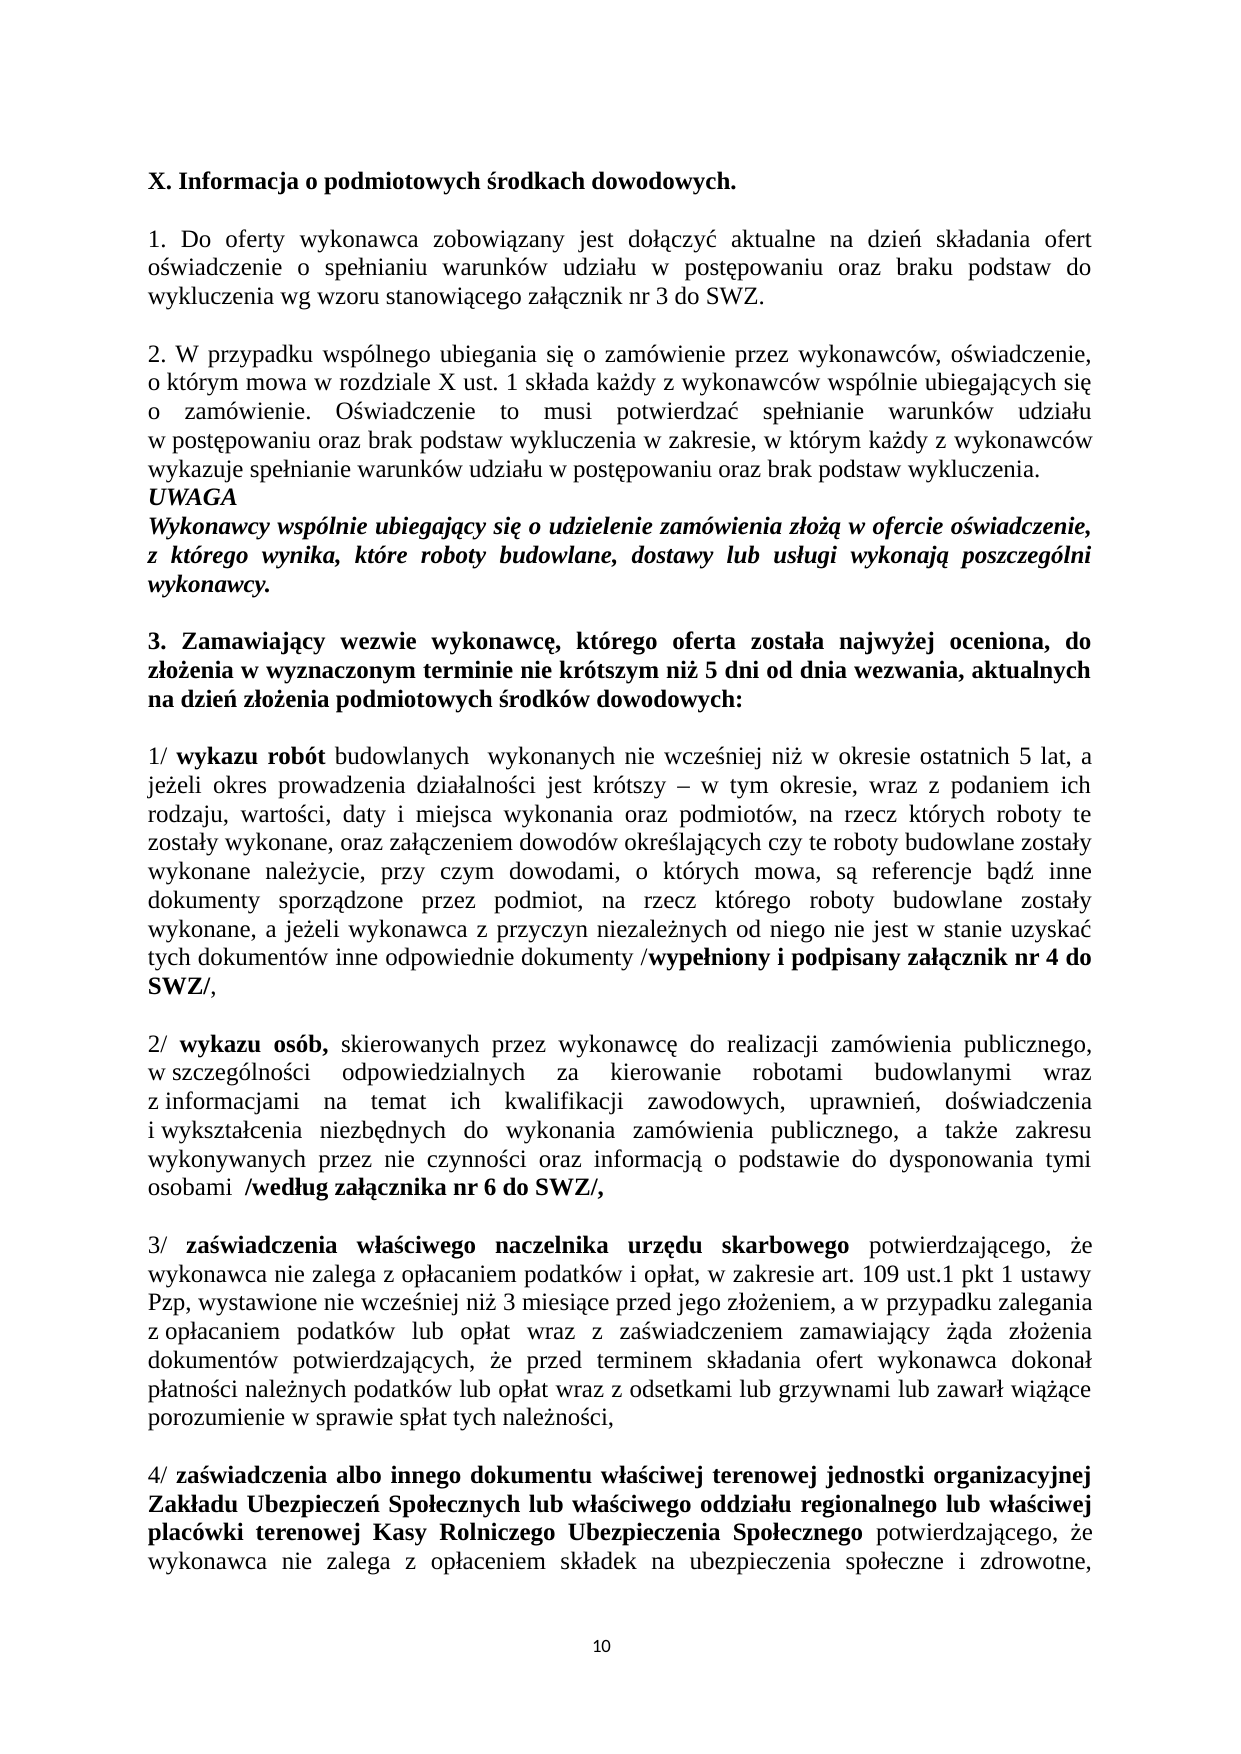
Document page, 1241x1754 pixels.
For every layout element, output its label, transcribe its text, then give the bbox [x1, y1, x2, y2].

text X. Informacja o podmiotowych środkach dowodowych. [148, 166, 1093, 195]
text 1/ wykazu robót budowlanych wykonanych nie wcześniej niż w okresie ostatnich 5 lat, a jeżeli okres prowadzenia działalności jest krótszy – w tym okresie, wraz z podaniem ich rodzaju, wartości, daty i miejsca wykonania oraz podmiotów, na rzecz których roboty te zostały wykonane, oraz załączeniem dowodów określających czy te roboty budowlane zostały wykonane należycie, przy czym dowodami, o których mowa, są referencje bądź inne dokumenty sporządzone przez podmiot, na rzecz którego roboty budowlane zostały wykonane, a jeżeli wykonawca z przyczyn niezależnych od niego nie jest w stanie uzyskać tych dokumentów inne odpowiednie dokumenty /wypełniony i podpisany załącznik nr 4 do SWZ/, [148, 741, 1093, 1000]
text 4/ zaświadczenia albo innego dokumentu właściwej terenowej jednostki organizacyjnej Zakładu Ubezpieczeń Społecznych lub właściwego oddziału regionalnego lub właściwej placówki terenowej Kasy Rolniczego Ubezpieczenia Społecznego potwierdzającego, że wykonawca nie zalega z opłaceniem składek na ubezpieczenia społeczne i zdrowotne, [148, 1460, 1093, 1575]
text 1. Do oferty wykonawca zobowiązany jest dołączyć aktualne na dzień składania ofert oświadczenie o spełnianiu warunków udziału w postępowaniu oraz braku podstaw do wykluczenia wg wzoru stanowiącego załącznik nr 3 do SWZ. [148, 224, 1093, 310]
text Wykonawcy wspólnie ubiegający się o udzielenie zamówienia złożą w ofercie oświadczenie, z którego wynika, które roboty budowlane, dostawy lub usługi wykonają poszczególni wykonawcy. [148, 511, 1093, 597]
text 3. Zamawiający wezwie wykonawcę, którego oferta została najwyżej oceniona, do złożenia w wyznaczonym terminie nie krótszym niż 5 dni od dnia wezwania, aktualnych na dzień złożenia podmiotowych środków dowodowych: [148, 626, 1093, 712]
text UWAGA [148, 482, 1093, 511]
text 2/ wykazu osób, skierowanych przez wykonawcę do realizacji zamówienia publicznego, w szczególności odpowiedzialnych za kierowanie robotami budowlanymi wraz z informacjami na temat ich kwalifikacji zawodowych, uprawnień, doświadczenia i wykształcenia niezbędnych do wykonania zamówienia publicznego, a także zakresu wykonywanych przez nie czynności oraz informacją o podstawie do dysponowania tymi osobami /według załącznika nr 6 do SWZ/, [148, 1029, 1093, 1201]
text 3/ zaświadczenia właściwego naczelnika urzędu skarbowego potwierdzającego, że wykonawca nie zalega z opłacaniem podatków i opłat, w zakresie art. 109 ust.1 pkt 1 ustawy Pzp, wystawione nie wcześniej niż 3 miesiące przed jego złożeniem, a w przypadku zalegania z opłacaniem podatków lub opłat wraz z zaświadczeniem zamawiający żąda złożenia dokumentów potwierdzających, że przed terminem składania ofert wykonawca dokonał płatności należnych podatków lub opłat wraz z odsetkami lub grzywnami lub zawarł wiążące porozumienie w sprawie spłat tych należności, [148, 1230, 1093, 1431]
text 2. W przypadku wspólnego ubiegania się o zamówienie przez wykonawców, oświadczenie, o którym mowa w rozdziale X ust. 1 składa każdy z wykonawców wspólnie ubiegających się o zamówienie. Oświadczenie to musi potwierdzać spełnianie warunków udziału w postępowaniu oraz brak podstaw wykluczenia w zakresie, w którym każdy z wykonawców wykazuje spełnianie warunków udziału w postępowaniu oraz brak podstaw wykluczenia. [148, 339, 1093, 482]
